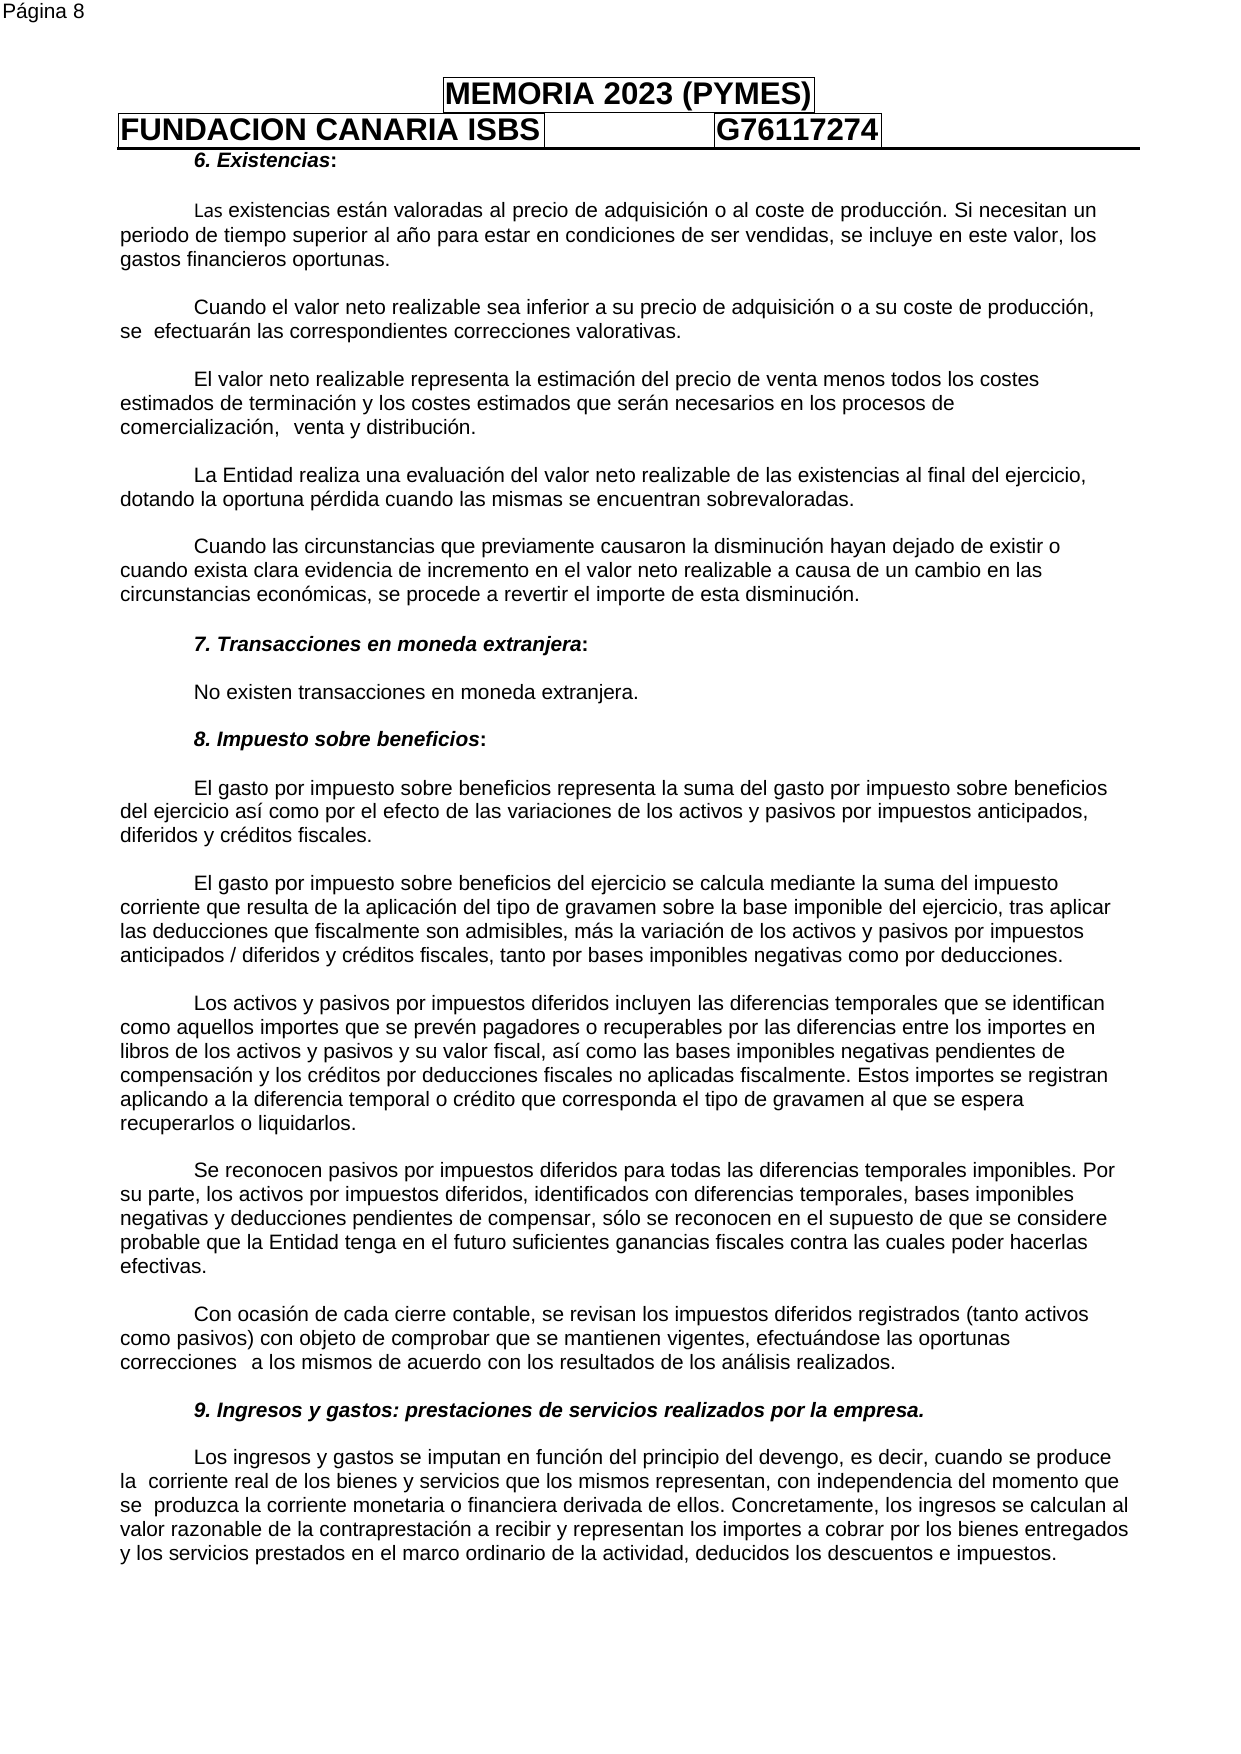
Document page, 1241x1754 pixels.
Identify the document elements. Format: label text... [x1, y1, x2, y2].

subtitle Transacciones en moneda extranjera: [194, 632, 1153, 656]
text El gasto por impuesto sobre beneficios representa la suma del gasto por impuesto sobre beneficios del ejercicio así como por el efecto de las variaciones de los activos y pasivos por impuestos anticipados, diferidos y créditos fiscales. [120, 775, 1118, 847]
subtitle Existencias: [194, 148, 1153, 172]
text El valor neto realizable representa la estimación del precio de venta menos todos los costes estimados de terminación y los costes estimados que serán necesarios en los procesos de comercialización, venta y distribución. [120, 367, 1118, 439]
text Las existencias están valoradas al precio de adquisición o al coste de producción. Si necesitan un periodo de tiempo superior al año para estar en condiciones de ser vendidas, se incluye en este valor, los gastos financieros oportunas. [120, 197, 1097, 271]
text Cuando el valor neto realizable sea inferior a su precio de adquisición o a su coste de producción, se efectuarán las correspondientes correcciones valorativas. [120, 295, 1118, 343]
text No existen transacciones en moneda extranjera. [194, 679, 1153, 703]
text Cuando las circunstancias que previamente causaron la disminución hayan dejado de existir o cuando exista clara evidencia de incremento en el valor neto realizable a causa de un cambio en las circunstancias económicas, se procede a revertir el importe de esta disminución. [120, 534, 1118, 606]
text Los activos y pasivos por impuestos diferidos incluyen las diferencias temporales que se identifican como aquellos importes que se prevén pagadores o recuperables por las diferencias entre los importes en libros de los activos y pasivos y su valor fiscal, así como las bases imponibles negativas pendientes de compensación y los créditos por deducciones fiscales no aplicadas fiscalmente. Estos importes se registran aplicando a la diferencia temporal o crédito que corresponda el tipo de gravamen al que se espera recuperarlos o liquidarlos. [120, 991, 1118, 1134]
text El gasto por impuesto sobre beneficios del ejercicio se calcula mediante la suma del impuesto corriente que resulta de la aplicación del tipo de gravamen sobre la base imponible del ejercicio, tras aplicar las deducciones que fiscalmente son admisibles, más la variación de los activos y pasivos por impuestos anticipados / diferidos y créditos fiscales, tanto por bases imponibles negativas como por deducciones. [120, 871, 1118, 967]
subtitle Impuesto sobre beneficios: [194, 727, 1153, 751]
text Se reconocen pasivos por impuestos diferidos para todas las diferencias temporales imponibles. Por su parte, los activos por impuestos diferidos, identificados con diferencias temporales, bases imponibles negativas y deducciones pendientes de compensar, sólo se reconocen en el supuesto de que se considere probable que la Entidad tenga en el futuro suficientes ganancias fiscales contra las cuales poder hacerlas efectivas. [120, 1158, 1118, 1278]
text La Entidad realiza una evaluación del valor neto realizable de las existencias al final del ejercicio, dotando la oportuna pérdida cuando las mismas se encuentran sobrevaloradas. [120, 462, 1118, 510]
text Con ocasión de cada cierre contable, se revisan los impuestos diferidos registrados (tanto activos como pasivos) con objeto de comprobar que se mantienen vigentes, efectuándose las oportunas correcciones a los mismos de acuerdo con los resultados de los análisis realizados. [120, 1302, 1130, 1373]
text Los ingresos y gastos se imputan en función del principio del devengo, es decir, cuando se produce la corriente real de los bienes y servicios que los mismos representan, con independencia del momento que se produzca la corriente monetaria o financiera derivada de ellos. Concretamente, los ingresos se calculan al valor razonable de la contraprestación a recibir y representan los importes a cobrar por los bienes entregados y los servicios prestados en el marco ordinario de la actividad, deducidos los descuentos e impuestos. [120, 1445, 1129, 1565]
subtitle Ingresos y gastos: prestaciones de servicios realizados por la empresa. [194, 1397, 1153, 1421]
